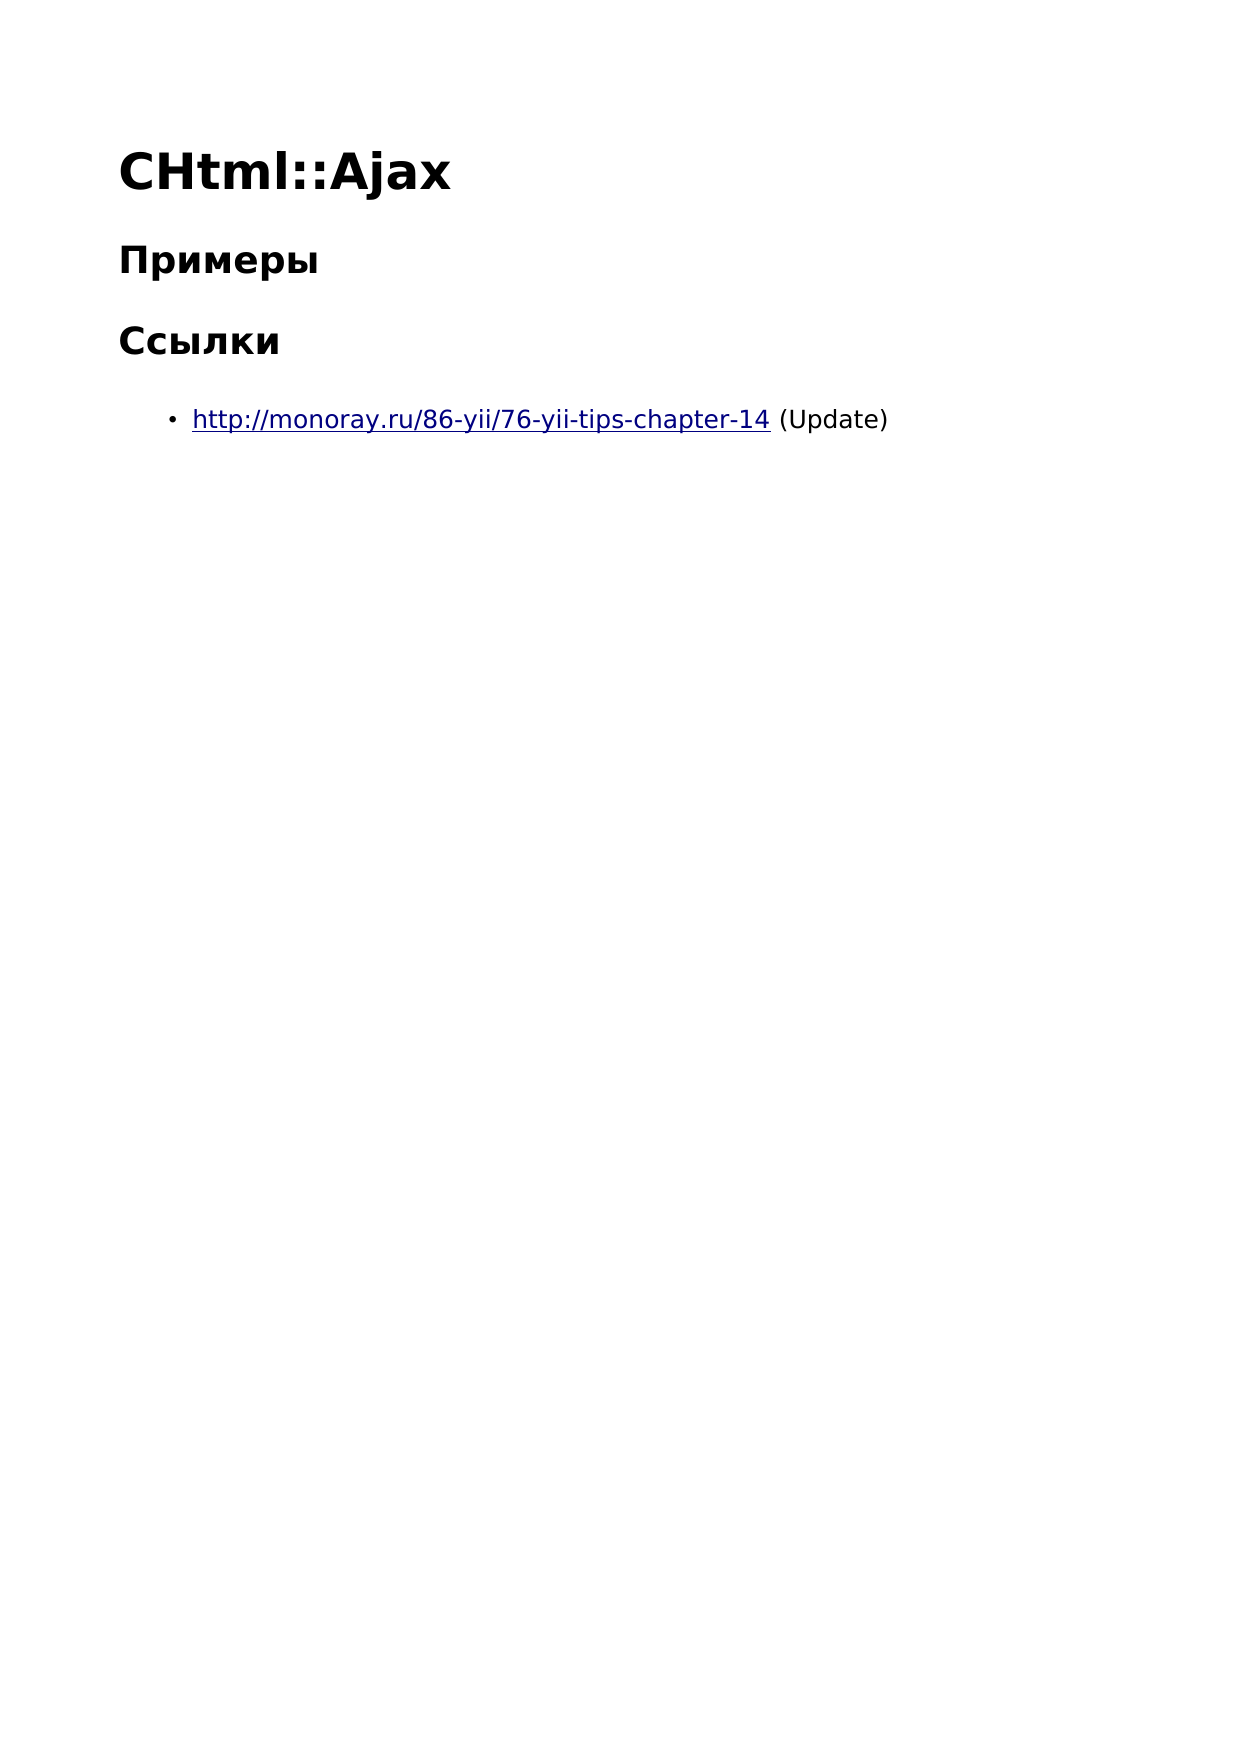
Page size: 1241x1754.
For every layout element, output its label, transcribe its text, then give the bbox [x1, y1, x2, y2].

subtitle CHtml::Ajax [118, 143, 1122, 201]
subtitle Примеры [118, 239, 1122, 282]
list http://monoray.ru/86-yii/76-yii-tips-chapter-14 (Update) [177, 406, 1122, 435]
subtitle Ссылки [118, 320, 1122, 364]
